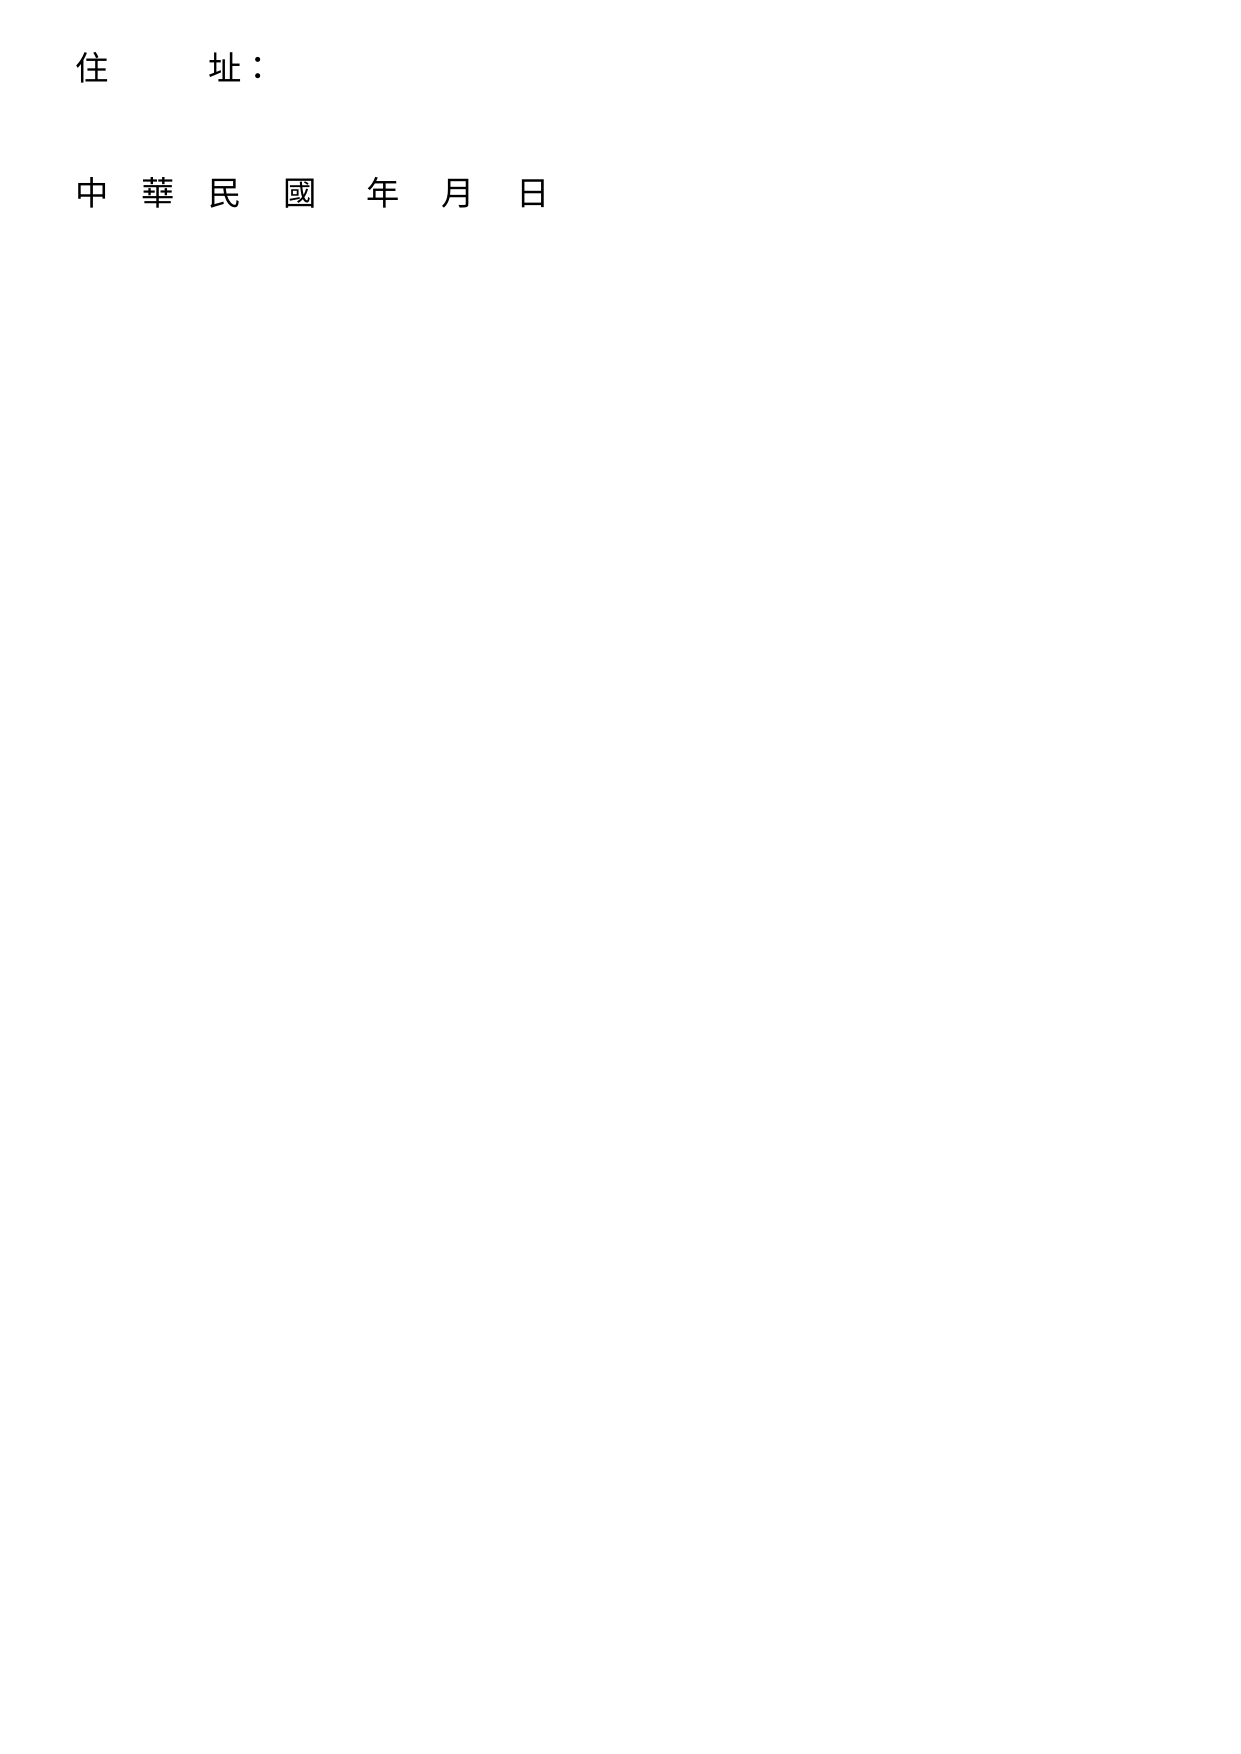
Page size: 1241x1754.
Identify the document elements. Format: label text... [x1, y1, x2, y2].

text 住 址： [75, 24, 1125, 86]
text 中 華 民 國 年 月 日 [75, 149, 1125, 211]
